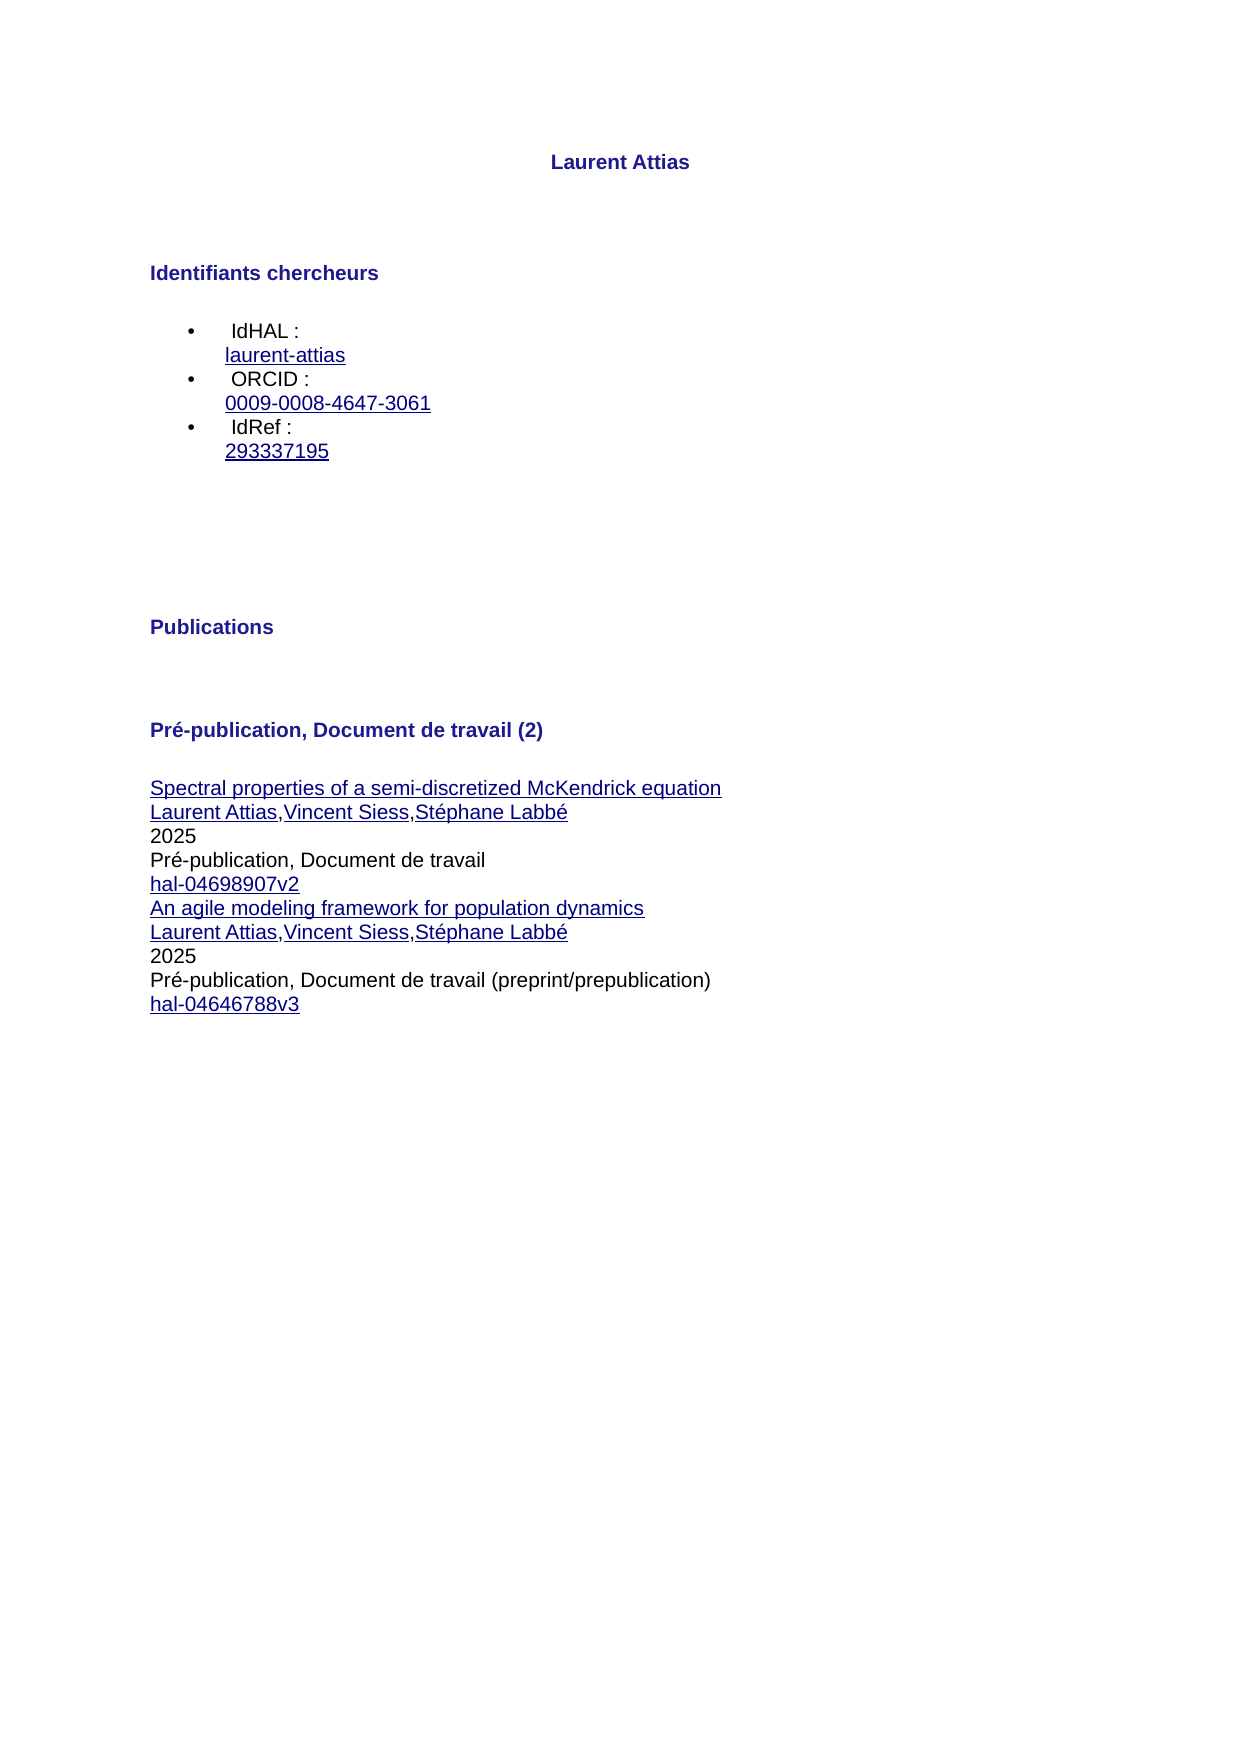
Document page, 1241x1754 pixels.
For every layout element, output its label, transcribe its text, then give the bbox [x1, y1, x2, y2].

table_cell An agile modeling framework for population dynamics Laurent Attias,Vincent Siess,Stéphane Labbé 2025 Pré-publication, Document de travail (preprint/prepublication) hal-04646788v3 [150, 896, 1090, 1016]
subtitle Laurent Attias [150, 150, 1090, 174]
list IdRef : [187, 414, 1090, 438]
list 0009-0008-4647-3061 [187, 391, 1090, 414]
subtitle Pré-publication, Document de travail (2) [150, 718, 1090, 742]
table_header Spectral properties of a semi-discretized McKendrick equation Laurent Attias,Vincent Siess,Stéphane Labbé 2025 Pré-publication, Document de travail hal-04698907v2 [150, 776, 1090, 896]
subtitle Identifiants chercheurs [150, 260, 1090, 284]
subtitle Publications [150, 614, 1090, 638]
list laurent-attias [187, 343, 1090, 367]
list ORCID : [187, 367, 1090, 391]
list IdHAL : [187, 319, 1090, 343]
list 293337195 [187, 438, 1090, 462]
